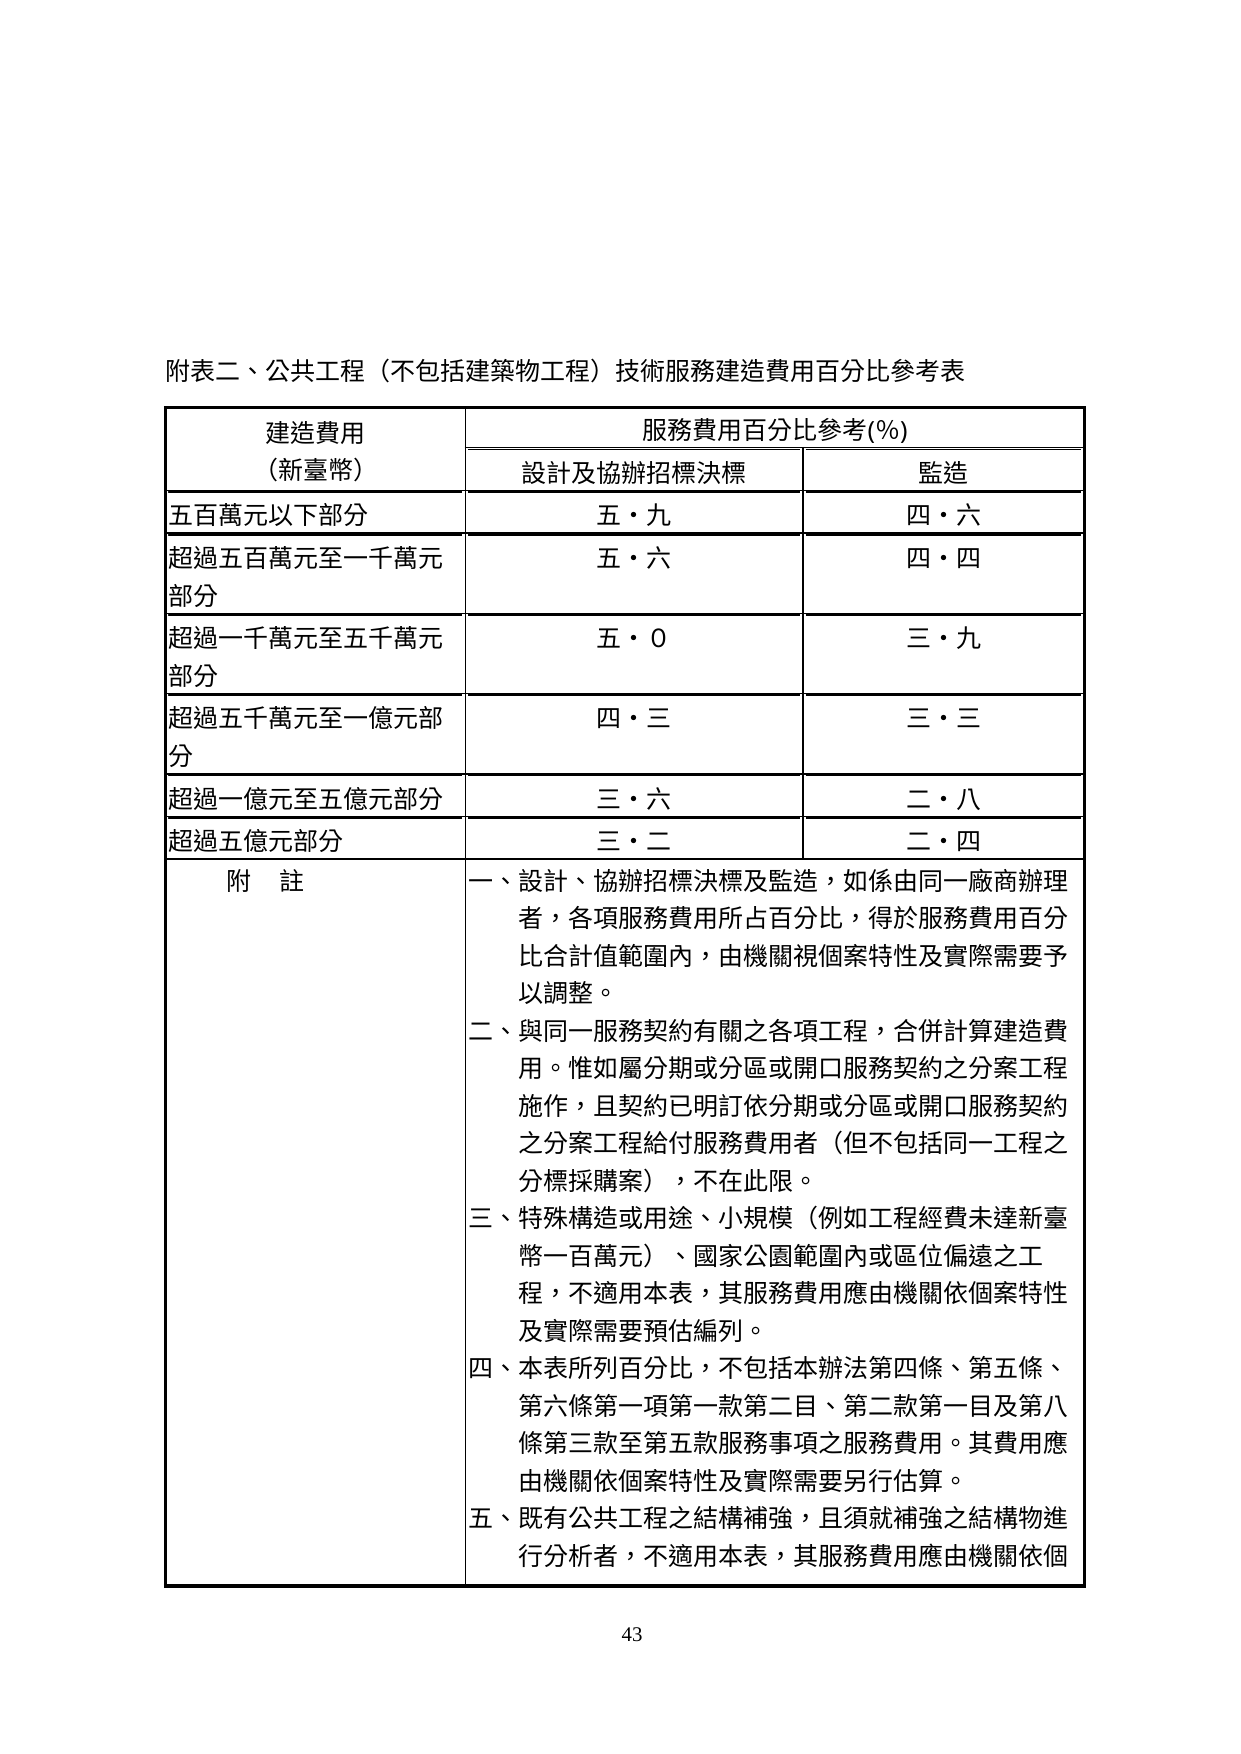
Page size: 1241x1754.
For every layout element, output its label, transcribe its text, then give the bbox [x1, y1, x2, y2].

table_cell 五‧六 [466, 534, 802, 612]
table_cell 超過五億元部分 [167, 817, 465, 858]
table_cell 四‧三 [466, 694, 802, 773]
table_cell 三‧六 [466, 775, 802, 816]
table_cell 五‧九 [466, 491, 802, 532]
table_cell 超過一千萬元至五千萬元部分 [167, 614, 465, 693]
table_cell 三‧三 [804, 694, 1083, 773]
table_cell 監造 [804, 448, 1083, 489]
table_cell 超過一億元至五億元部分 [167, 775, 465, 816]
table_cell 五百萬元以下部分 [167, 491, 465, 532]
table_cell 一、設計、協辦招標決標及監造，如係由同一廠商辦理者，各項服務費用所占百分比，得於服務費用百分比合計值範圍內，由機關視個案特性及實際需要予以調整。 二、與同一服務契約有關之各項工程，合併計算建造費用。惟如屬分期或分區或開口服務契約之分案工程施作，且契約已明訂依分期或分區或開口服務契約之分案工程給付服務費用者（但不包括同一工程之分標採購案），不在此限。 三、特殊構造或用途、小規模（例如工程經費未達新臺幣一百萬元）、國家公園範圍內或區位偏遠之工程，不適用本表，其服務費用應由機關依個案特性及實際需要預估編列。 四、本表所列百分比，不包括本辦法第四條、第五條、第六條第一項第一款第二目、第二款第一目及第八條第三款至第五款服務事項之服務費用。其費用應由機關依個案特性及實際需要另行估算。 五、既有公共工程之結構補強，且須就補強之結構物進行分析者，不適用本表，其服務費用應由機關依個 [466, 860, 1083, 1584]
table_cell 附 註 [167, 860, 465, 1584]
table_cell 超過五百萬元至一千萬元部分 [167, 534, 465, 612]
text 附表二、公共工程（不包括建築物工程）技術服務建造費用百分比參考表 [165, 352, 1098, 388]
table_cell 三‧二 [466, 817, 802, 858]
table_header 服務費用百分比參考(％) [466, 409, 1083, 447]
table_cell 超過五千萬元至一億元部分 [167, 694, 465, 773]
table_cell 三‧九 [804, 614, 1083, 693]
table_header 建造費用 （新臺幣） [167, 409, 465, 489]
table_cell 四‧六 [804, 491, 1083, 532]
table_cell 四‧四 [804, 534, 1083, 612]
table_cell 二‧四 [804, 817, 1083, 858]
table_cell 設計及協辦招標決標 [466, 448, 802, 489]
table_cell 五‧０ [466, 614, 802, 693]
table_cell 二‧八 [804, 775, 1083, 816]
